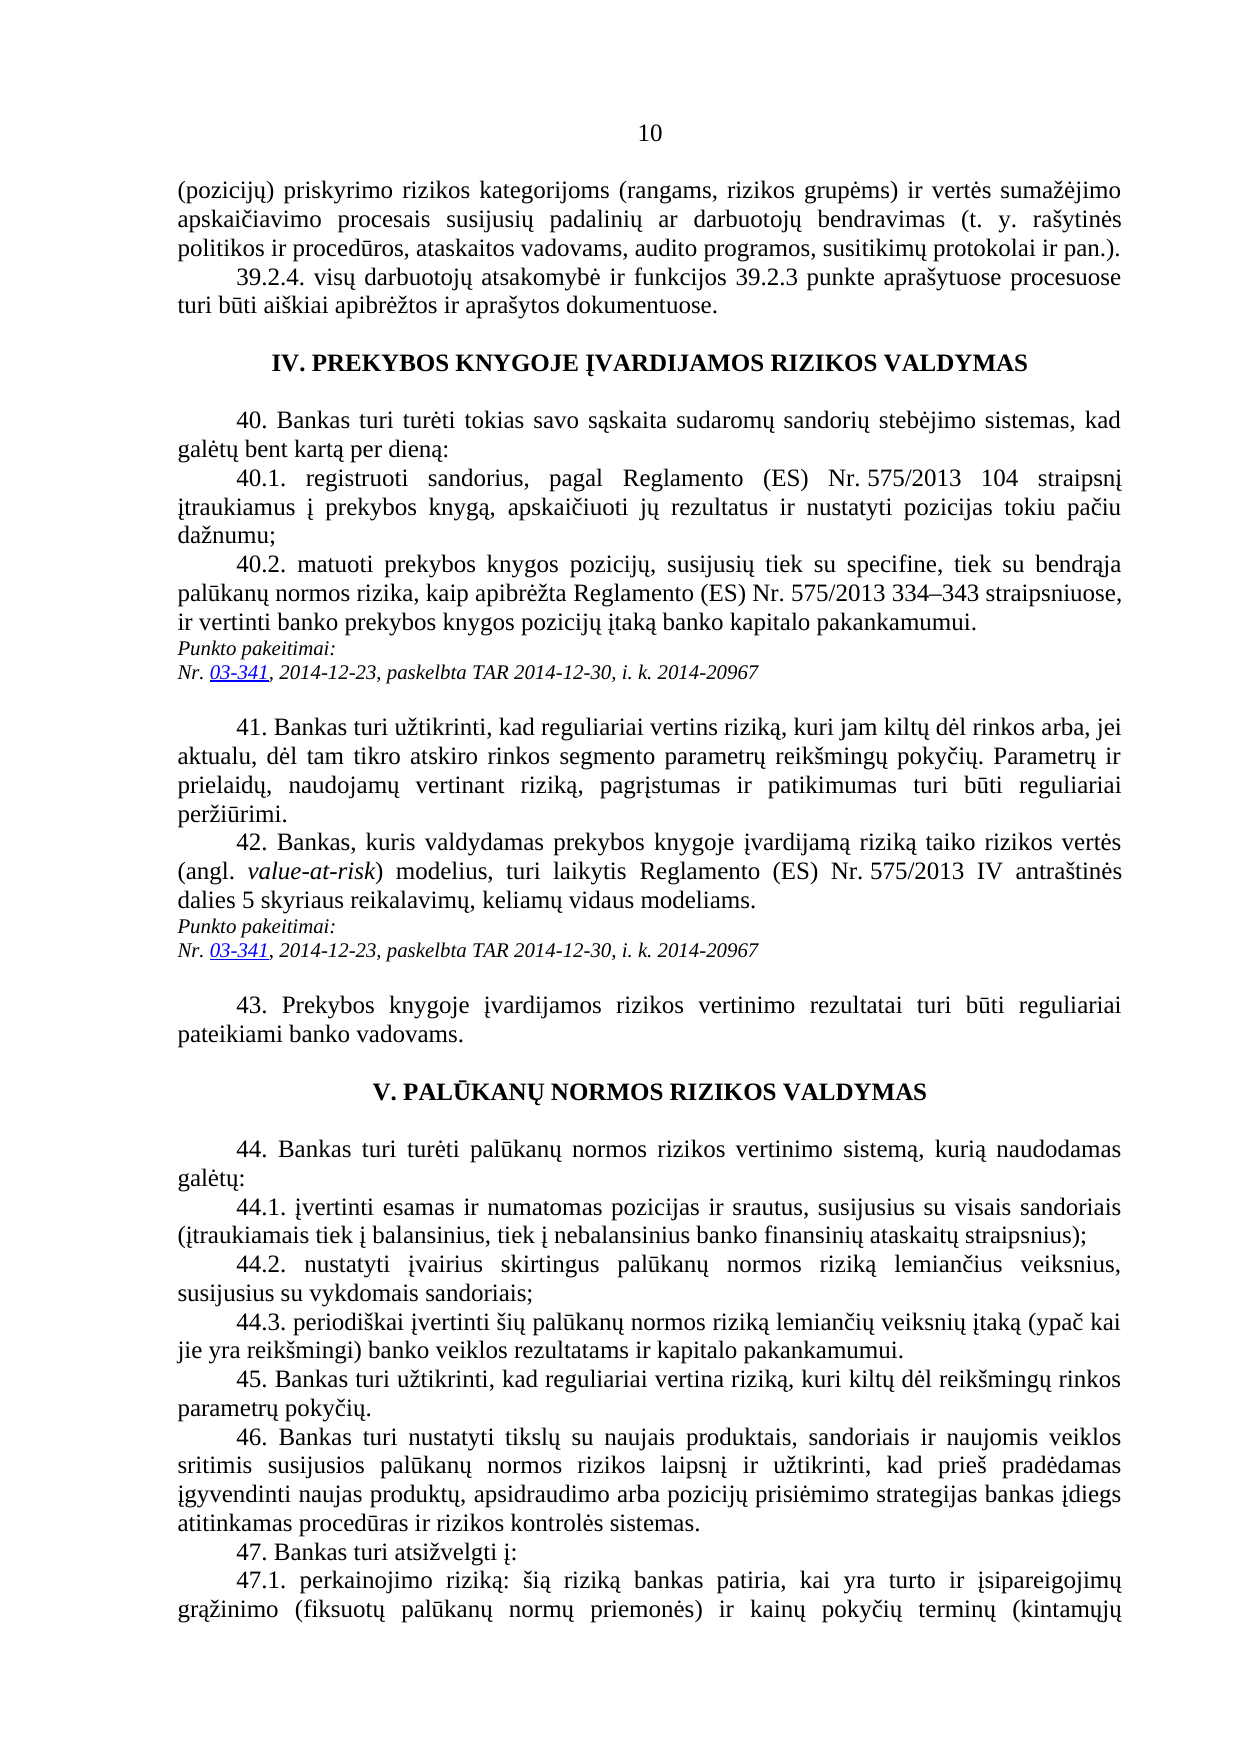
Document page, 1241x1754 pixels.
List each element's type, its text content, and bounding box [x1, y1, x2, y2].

text Nr. 03-341, 2014-12-23, paskelbta TAR 2014-12-30, i. k. 2014-20967 [177, 938, 1122, 962]
text 40.2. matuoti prekybos knygos pozicijų, susijusių tiek su specifine, tiek su bendrąja palūkanų normos rizika, kaip apibrėžta Reglamento (ES) Nr. 575/2013 334–343 straipsniuose, ir vertinti banko prekybos knygos pozicijų įtaką banko kapitalo pakankamumui. [177, 549, 1122, 636]
text 44.3. periodiškai įvertinti šių palūkanų normos riziką lemiančių veiksnių įtaką (ypač kai jie yra reikšmingi) banko veiklos rezultatams ir kapitalo pakankamumui. [177, 1307, 1122, 1364]
text 41. Bankas turi užtikrinti, kad reguliariai vertins riziką, kuri jam kiltų dėl rinkos arba, jei aktualu, dėl tam tikro atskiro rinkos segmento parametrų reikšmingų pokyčių. Parametrų ir prielaidų, naudojamų vertinant riziką, pagrįstumas ir patikimumas turi būti reguliariai peržiūrimi. [177, 712, 1122, 827]
text IV. PREKYBOS KNYGOJE ĮVARDIJAMOS RIZIKOS VALDYMAS [177, 348, 1122, 377]
text 43. Prekybos knygoje įvardijamos rizikos vertinimo rezultatai turi būti reguliariai pateikiami banko vadovams. [177, 991, 1122, 1048]
text 42. Bankas, kuris valdydamas prekybos knygoje įvardijamą riziką taiko rizikos vertės (angl. value-at-risk) modelius, turi laikytis Reglamento (ES) Nr. 575/2013 IV antraštinės dalies 5 skyriaus reikalavimų, keliamų vidaus modeliams. [177, 827, 1122, 914]
text Punkto pakeitimai: [177, 636, 1122, 660]
text Punkto pakeitimai: [177, 914, 1122, 938]
text 40.1. registruoti sandorius, pagal Reglamento (ES) Nr. 575/2013 104 straipsnį įtraukiamus į prekybos knygą, apskaičiuoti jų rezultatus ir nustatyti pozicijas tokiu pačiu dažnumu; [177, 463, 1122, 549]
text 46. Bankas turi nustatyti tikslų su naujais produktais, sandoriais ir naujomis veiklos sritimis susijusios palūkanų normos rizikos laipsnį ir užtikrinti, kad prieš pradėdamas įgyvendinti naujas produktų, apsidraudimo arba pozicijų prisiėmimo strategijas bankas įdiegs atitinkamas procedūras ir rizikos kontrolės sistemas. [177, 1422, 1122, 1537]
text 47. Bankas turi atsižvelgti į: [177, 1537, 1122, 1566]
text 47.1. perkainojimo riziką: šią riziką bankas patiria, kai yra turto ir įsipareigojimų grąžinimo (fiksuotų palūkanų normų priemonės) ir kainų pokyčių terminų (kintamųjų [177, 1566, 1122, 1623]
text V. PALŪKANŲ NORMOS RIZIKOS VALDYMAS [177, 1077, 1122, 1106]
text (pozicijų) priskyrimo rizikos kategorijoms (rangams, rizikos grupėms) ir vertės sumažėjimo apskaičiavimo procesais susijusių padalinių ar darbuotojų bendravimas (t. y. rašytinės politikos ir procedūros, ataskaitos vadovams, audito programos, susitikimų protokolai ir pan.). [177, 176, 1122, 262]
text 44.1. įvertinti esamas ir numatomas pozicijas ir srautus, susijusius su visais sandoriais (įtraukiamais tiek į balansinius, tiek į nebalansinius banko finansinių ataskaitų straipsnius); [177, 1192, 1122, 1249]
text 44.2. nustatyti įvairius skirtingus palūkanų normos riziką lemiančius veiksnius, susijusius su vykdomais sandoriais; [177, 1249, 1122, 1307]
text 44. Bankas turi turėti palūkanų normos rizikos vertinimo sistemą, kurią naudodamas galėtų: [177, 1134, 1122, 1192]
text 39.2.4. visų darbuotojų atsakomybė ir funkcijos 39.2.3 punkte aprašytuose procesuose turi būti aiškiai apibrėžtos ir aprašytos dokumentuose. [177, 262, 1122, 319]
text 45. Bankas turi užtikrinti, kad reguliariai vertina riziką, kuri kiltų dėl reikšmingų rinkos parametrų pokyčių. [177, 1364, 1122, 1422]
text Nr. 03-341, 2014-12-23, paskelbta TAR 2014-12-30, i. k. 2014-20967 [177, 660, 1122, 684]
text 40. Bankas turi turėti tokias savo sąskaita sudaromų sandorių stebėjimo sistemas, kad galėtų bent kartą per dieną: [177, 406, 1122, 463]
